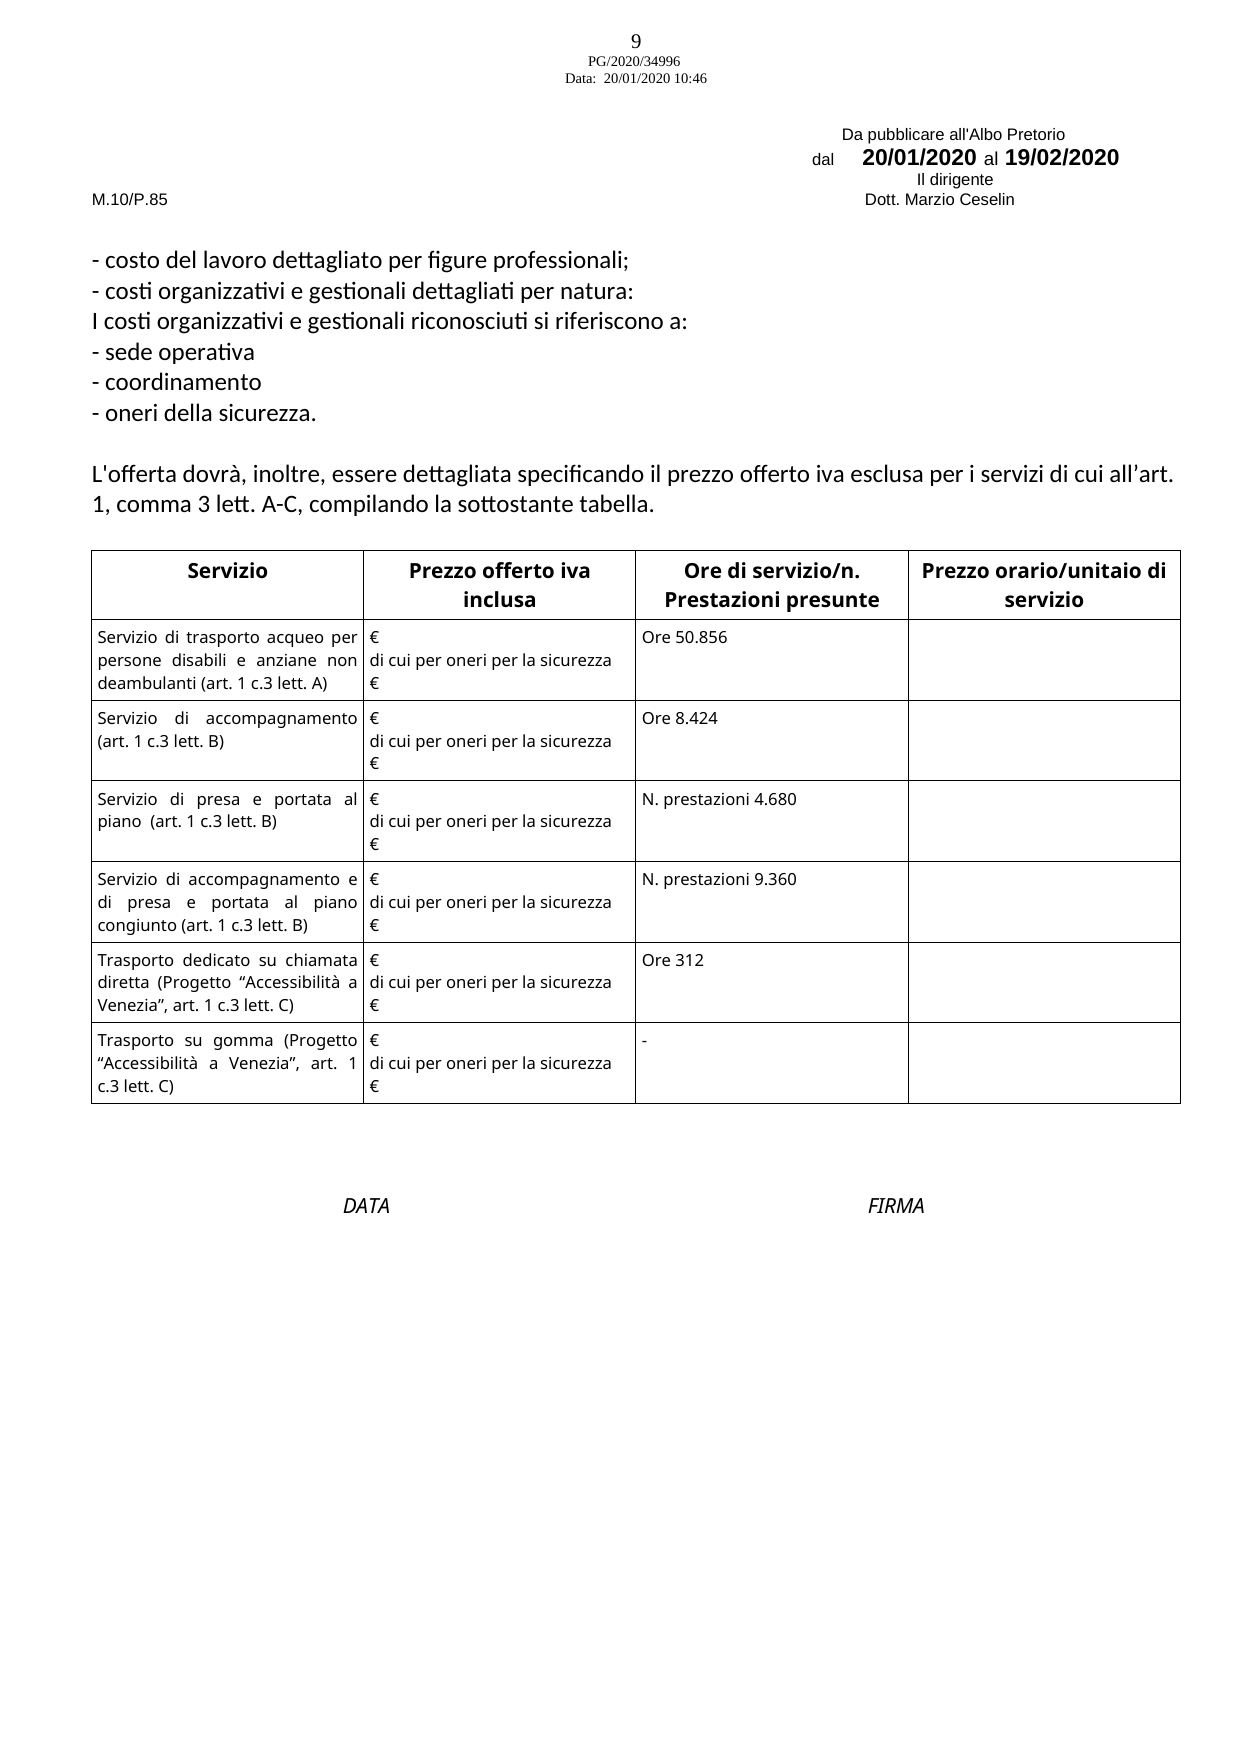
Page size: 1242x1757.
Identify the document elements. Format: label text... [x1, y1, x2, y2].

text DATA FIRMA [92, 1191, 1180, 1220]
table_header Ore di servizio/n. Prestazioni presunte [636, 551, 908, 619]
table_cell [909, 620, 1180, 700]
table_cell Trasporto dedicato su chiamata diretta (Progetto “Accessibilità a Venezia”, art. 1 c.3 lett. C) [92, 943, 363, 1022]
table_header Prezzo orario/unitaio di servizio [909, 551, 1180, 619]
table_cell N. prestazioni 9.360 [636, 862, 908, 942]
text - costi organizzativi e gestionali dettagliati per natura: [92, 275, 1180, 306]
table_cell € di cui per oneri per la sicurezza € [364, 943, 635, 1022]
table_cell [909, 781, 1180, 861]
table_cell Servizio di accompagnamento (art. 1 c.3 lett. B) [92, 701, 363, 780]
table_cell Servizio di accompagnamento e di presa e portata al piano congiunto (art. 1 c.3 lett. B) [92, 862, 363, 942]
table_header Prezzo offerto iva inclusa [364, 551, 635, 619]
table_cell [909, 943, 1180, 1022]
text I costi organizzativi e gestionali riconosciuti si riferiscono a: [92, 306, 1180, 336]
table_cell Ore 50.856 [636, 620, 908, 700]
text L'offerta dovrà, inoltre, essere dettagliata specificando il prezzo offerto iva esclusa per i servizi di cui all’art. 1, comma 3 lett. A-C, compilando la sottostante tabella. [92, 458, 1180, 519]
table_cell € di cui per oneri per la sicurezza € [364, 620, 635, 700]
table_cell € di cui per oneri per la sicurezza € [364, 781, 635, 861]
table_cell - [636, 1023, 908, 1103]
table_cell Ore 312 [636, 943, 908, 1022]
table_cell Ore 8.424 [636, 701, 908, 780]
table_cell € di cui per oneri per la sicurezza € [364, 1023, 635, 1103]
table_cell [909, 1023, 1180, 1103]
table_cell [909, 701, 1180, 780]
table_header Servizio [92, 551, 363, 619]
text - coordinamento [92, 367, 1180, 397]
table_cell € di cui per oneri per la sicurezza € [364, 701, 635, 780]
text - oneri della sicurezza. [92, 397, 1180, 428]
table_cell N. prestazioni 4.680 [636, 781, 908, 861]
table_cell Trasporto su gomma (Progetto “Accessibilità a Venezia”, art. 1 c.3 lett. C) [92, 1023, 363, 1103]
text - costo del lavoro dettagliato per figure professionali; [92, 244, 1180, 275]
table_cell [909, 862, 1180, 942]
table_cell Servizio di presa e portata al piano (art. 1 c.3 lett. B) [92, 781, 363, 861]
table_cell Servizio di trasporto acqueo per persone disabili e anziane non deambulanti (art. 1 c.3 lett. A) [92, 620, 363, 700]
table_cell € di cui per oneri per la sicurezza € [364, 862, 635, 942]
text - sede operativa [92, 336, 1180, 367]
